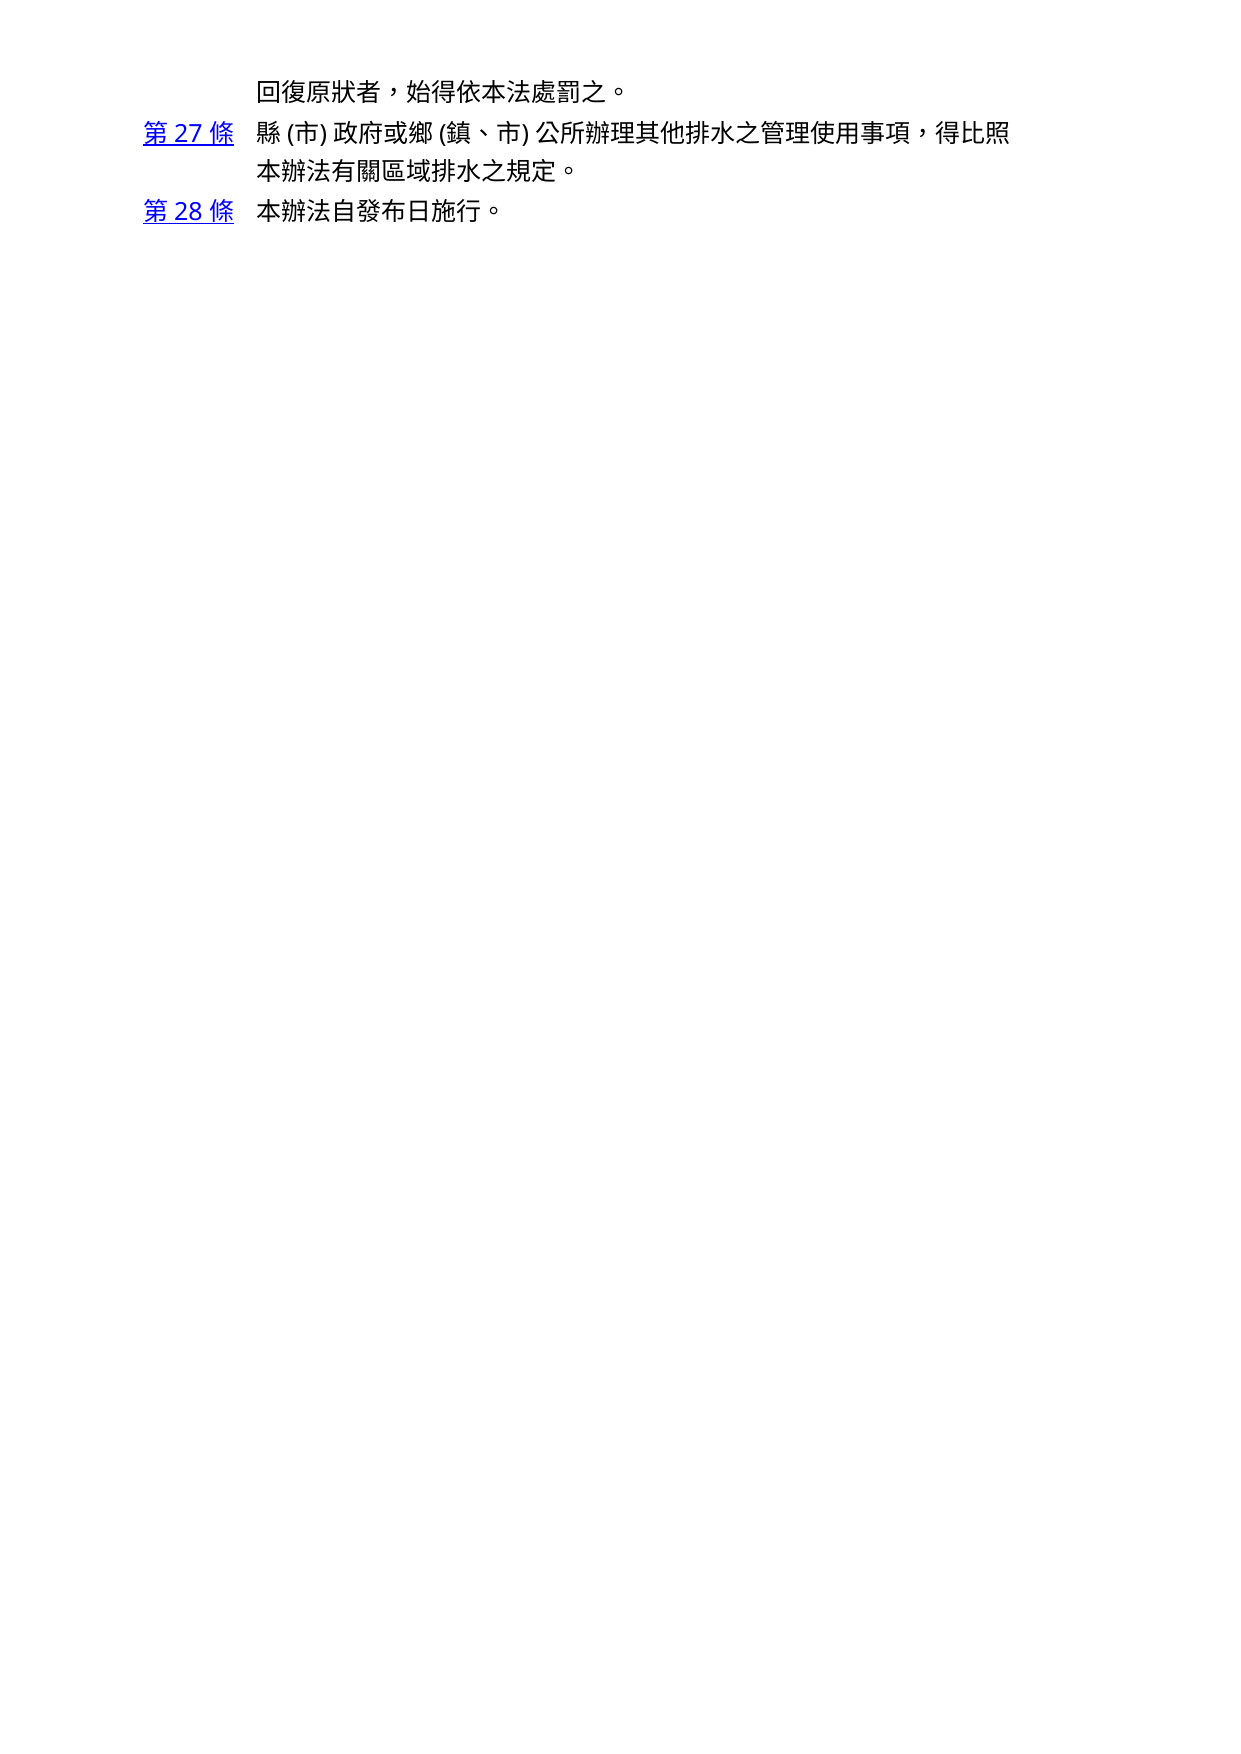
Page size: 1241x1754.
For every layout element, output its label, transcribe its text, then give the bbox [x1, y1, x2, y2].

table_cell [142, 751, 257, 788]
table_cell [257, 490, 276, 528]
table_cell 縣 (市) 政府或鄉 (鎮、市) 公所辦理其他排水之管理使用事項，得比照 本辦法有關區域排水之規定。 [255, 111, 1098, 189]
table_cell [142, 1048, 257, 1085]
table_cell [142, 1160, 1098, 1197]
table_cell [276, 453, 1098, 490]
table_cell [257, 1048, 276, 1085]
table_cell [257, 602, 276, 639]
table_cell [276, 528, 1098, 565]
table_cell [142, 714, 257, 751]
table_cell 本辦法自發布日施行。 [255, 190, 1098, 230]
table_cell [142, 639, 257, 676]
table_cell [142, 1197, 257, 1234]
table_cell [142, 528, 257, 565]
table_cell [142, 676, 257, 713]
table_cell [276, 267, 1098, 304]
table_cell [257, 305, 276, 342]
table_cell [142, 416, 1098, 453]
table_cell [245, 190, 254, 230]
table_cell [276, 900, 1098, 937]
table_cell [276, 379, 1098, 416]
table_cell [257, 751, 276, 788]
table_cell [276, 639, 1098, 676]
table_cell 第 28 條 [142, 190, 245, 230]
table_cell [276, 788, 1098, 825]
table_cell [257, 714, 276, 751]
table_cell [142, 862, 1098, 899]
table_cell [257, 639, 276, 676]
table_cell [276, 1123, 1098, 1160]
table_cell [142, 825, 257, 862]
table_cell [257, 900, 276, 937]
table_cell [245, 111, 254, 189]
table_cell [142, 267, 257, 304]
table_cell [276, 1197, 1098, 1234]
table_cell 回復原狀者，始得依本法處罰之。 [255, 71, 1098, 111]
table_cell [276, 676, 1098, 713]
table_cell [142, 453, 257, 490]
table_cell [276, 714, 1098, 751]
table_cell [276, 1011, 1098, 1048]
table_cell [245, 71, 254, 111]
table_cell [276, 305, 1098, 342]
table_cell [257, 379, 276, 416]
table_cell [257, 1011, 276, 1048]
table_cell [142, 602, 257, 639]
table_cell [142, 1011, 257, 1048]
table_cell [142, 565, 257, 602]
table_cell [257, 1197, 276, 1234]
table_cell [257, 267, 276, 304]
table_cell [142, 71, 245, 111]
table_cell [142, 305, 257, 342]
table_cell [257, 676, 276, 713]
table_cell [142, 1085, 1098, 1123]
table_cell [142, 230, 1098, 267]
table_cell [276, 937, 1098, 974]
table_cell [257, 453, 276, 490]
table_cell [257, 528, 276, 565]
table_cell [257, 1123, 276, 1160]
table_cell [257, 565, 276, 602]
table_cell [142, 379, 257, 416]
table_cell [276, 1048, 1098, 1085]
table_cell [276, 751, 1098, 788]
table_cell [257, 342, 276, 379]
table_cell [142, 900, 257, 937]
table_cell [257, 788, 276, 825]
table_cell [276, 342, 1098, 379]
table_cell [276, 565, 1098, 602]
table_cell [142, 974, 1098, 1011]
table_cell [276, 825, 1098, 862]
table_cell [142, 1123, 257, 1160]
table_cell [276, 602, 1098, 639]
table_cell [142, 937, 257, 974]
table_cell [142, 788, 257, 825]
table_cell [276, 490, 1098, 528]
table_cell [257, 825, 276, 862]
table_cell [142, 342, 257, 379]
table_cell [142, 490, 257, 528]
table_cell 第 27 條 [142, 111, 245, 189]
table_cell [257, 937, 276, 974]
